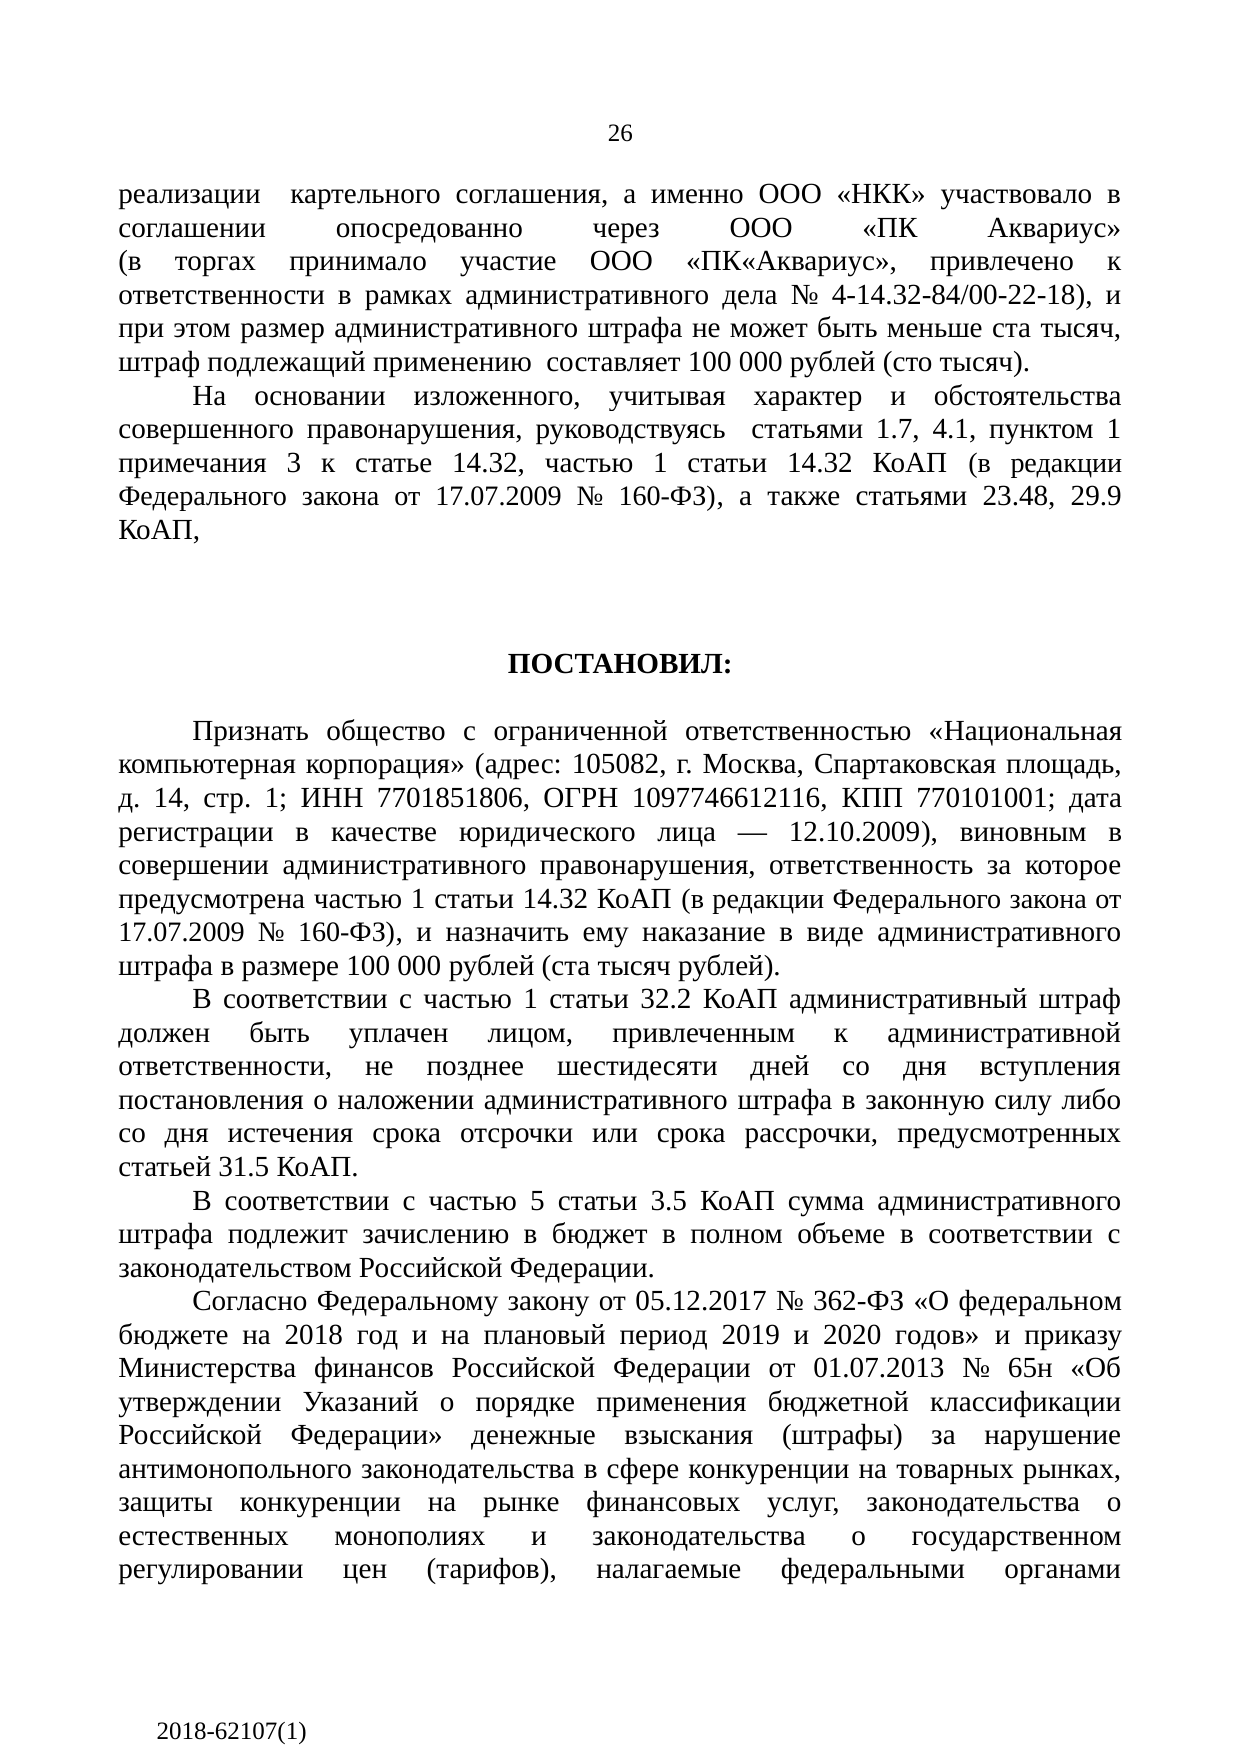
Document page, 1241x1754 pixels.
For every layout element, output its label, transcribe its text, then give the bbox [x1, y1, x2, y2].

text Согласно Федеральному закону от 05.12.2017 № 362-ФЗ «О федеральном бюджете на 2018 год и на плановый период 2019 и 2020 годов» и приказу Министерства финансов Российской Федерации от 01.07.2013 № 65н «Об утверждении Указаний о порядке применения бюджетной классификации Российской Федерации» денежные взыскания (штрафы) за нарушение антимонопольного законодательства в сфере конкуренции на товарных рынках, защиты конкуренции на рынке финансовых услуг, законодательства о естественных монополиях и законодательства о государственном регулировании цен (тарифов), налагаемые федеральными органами [118, 1283, 1122, 1585]
text реализации картельного соглашения, а именно ООО «НКК» участвовало в соглашении опосредованно через ООО «ПК Аквариус» (в торгах принимало участие ООО «ПК«Аквариус», привлечено к ответственности в рамках административного дела № 4-14.32-84/00-22-18), и при этом размер административного штрафа не может быть меньше ста тысяч, штраф подлежащий применению составляет 100 000 рублей (сто тысяч). [118, 176, 1122, 378]
text Признать общество с ограниченной ответственностью «Национальная компьютерная корпорация» (адрес: 105082, г. Москва, Спартаковская площадь, д. 14, стр. 1; ИНН 7701851806, ОГРН 1097746612116, КПП 770101001; дата регистрации в качестве юридического лица — 12.10.2009), виновным в совершении административного правонарушения, ответственность за которое предусмотрена частью 1 статьи 14.32 КоАП (в редакции Федерального закона от 17.07.2009 № 160-ФЗ), и назначить ему наказание в виде административного штрафа в размере 100 000 рублей (ста тысяч рублей). [118, 713, 1122, 981]
text В соответствии с частью 5 статьи 3.5 КоАП сумма административного штрафа подлежит зачислению в бюджет в полном объеме в соответствии с законодательством Российской Федерации. [118, 1183, 1122, 1283]
text На основании изложенного, учитывая характер и обстоятельства совершенного правонарушения, руководствуясь статьями 1.7, 4.1, пунктом 1 примечания 3 к статье 14.32, частью 1 статьи 14.32 КоАП (в редакции Федерального закона от 17.07.2009 № 160-ФЗ), а также статьями 23.48, 29.9 КоАП, [118, 378, 1122, 545]
text ПОСТАНОВИЛ: [118, 646, 1122, 679]
text В соответствии с частью 1 статьи 32.2 КоАП административный штраф должен быть уплачен лицом, привлеченным к административной ответственности, не позднее шестидесяти дней со дня вступления постановления о наложении административного штрафа в законную силу либо со дня истечения срока отсрочки или срока рассрочки, предусмотренных статьей 31.5 КоАП. [118, 981, 1122, 1183]
